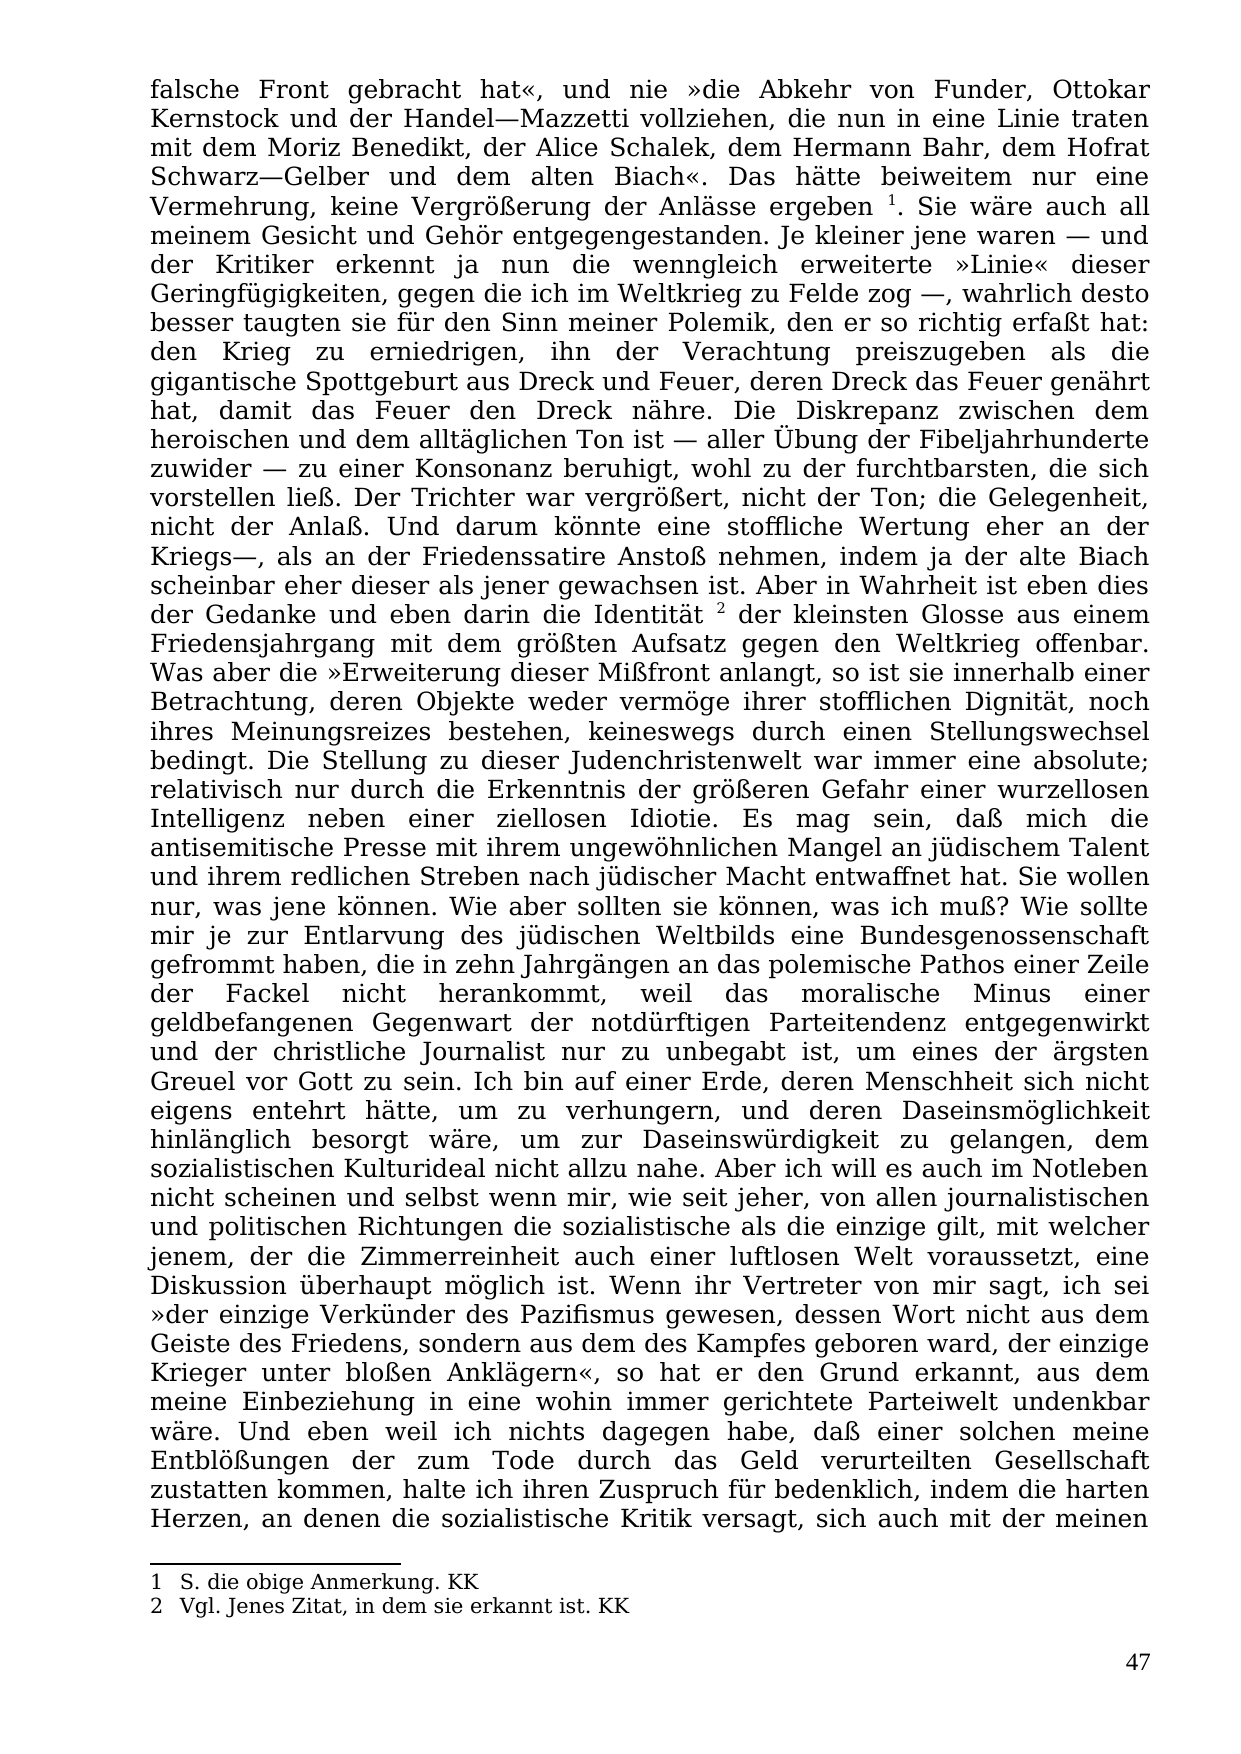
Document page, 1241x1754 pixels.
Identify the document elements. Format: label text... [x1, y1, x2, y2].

text Vgl. Jenes Zitat, in dem sie erkannt ist. KK [150, 1594, 1151, 1618]
text S. die obige Anmerkung. KK [150, 1570, 1151, 1594]
text falsche Front gebracht hat«, und nie »die Abkehr von Funder, Ottokar Kernstock und der Handel—Mazzetti vollziehen, die nun in eine Linie traten mit dem Moriz Benedikt, der Alice Schalek, dem Hermann Bahr, dem Hofrat Schwarz—Gelber und dem alten Biach«. Das hätte beiweitem nur eine Vermehrung, keine Vergrößerung der Anlässe ergeben . Sie wäre auch all meinem Gesicht und Gehör entgegengestanden. Je kleiner jene waren — und der Kritiker erkennt ja nun die wenngleich erweiterte »Linie« dieser Geringfügigkeiten, gegen die ich im Weltkrieg zu Felde zog —, wahrlich desto besser taugten sie für den Sinn meiner Polemik, den er so richtig erfaßt hat: den Krieg zu erniedrigen, ihn der Verachtung preiszugeben als die gigantische Spottgeburt aus Dreck und Feuer, deren Dreck das Feuer genährt hat, damit das Feuer den Dreck nähre. Die Diskrepanz zwischen dem heroischen und dem alltäglichen Ton ist — aller Übung der Fibeljahrhunderte zuwider — zu einer Konsonanz beruhigt, wohl zu der furchtbarsten, die sich vorstellen ließ. Der Trichter war vergrößert, nicht der Ton; die Gelegenheit, nicht der Anlaß. Und darum könnte eine stoffliche Wertung eher an der Kriegs—, als an der Friedenssatire Anstoß nehmen, indem ja der alte Biach scheinbar eher dieser als jener gewachsen ist. Aber in Wahrheit ist eben dies der Gedanke und eben darin die Identität der kleinsten Glosse aus einem Friedensjahrgang mit dem größten Aufsatz gegen den Weltkrieg offenbar. Was aber die »Erweiterung dieser Mißfront anlangt, so ist sie innerhalb einer Betrachtung, deren Objekte weder vermöge ihrer stofflichen Dignität, noch ihres Meinungsreizes bestehen, keineswegs durch einen Stellungswechsel bedingt. Die Stellung zu dieser Judenchristenwelt war immer eine absolute; relativisch nur durch die Erkenntnis der größeren Gefahr einer wurzellosen Intelligenz neben einer ziellosen Idiotie. Es mag sein, daß mich die antisemitische Presse mit ihrem ungewöhnlichen Mangel an jüdischem Talent und ihrem redlichen Streben nach jüdischer Macht entwaffnet hat. Sie wollen nur, was jene können. Wie aber sollten sie können, was ich muß? Wie sollte mir je zur Entlarvung des jüdischen Weltbilds eine Bundesgenossenschaft gefrommt haben, die in zehn Jahrgängen an das polemische Pathos einer Zeile der Fackel nicht herankommt, weil das moralische Minus einer geldbefangenen Gegenwart der notdürftigen Parteitendenz entgegenwirkt und der christliche Journalist nur zu unbegabt ist, um eines der ärgsten Greuel vor Gott zu sein. Ich bin auf einer Erde, deren Menschheit sich nicht eigens entehrt hätte, um zu verhungern, und deren Daseinsmöglichkeit hinlänglich besorgt wäre, um zur Daseinswürdigkeit zu gelangen, dem sozialistischen Kulturideal nicht allzu nahe. Aber ich will es auch im Notleben nicht scheinen und selbst wenn mir, wie seit jeher, von allen journalistischen und politischen Richtungen die sozialistische als die einzige gilt, mit welcher jenem, der die Zimmerreinheit auch einer luftlosen Welt voraussetzt, eine Diskussion überhaupt möglich ist. Wenn ihr Vertreter von mir sagt, ich sei »der einzige Verkünder des Pazifismus gewesen, dessen Wort nicht aus dem Geiste des Friedens, sondern aus dem des Kampfes geboren ward, der einzige Krieger unter bloßen Anklägern«, so hat er den Grund erkannt, aus dem meine Einbeziehung in eine wohin immer gerichtete Parteiwelt undenkbar wäre. Und eben weil ich nichts dagegen habe, daß einer solchen meine Entblößungen der zum Tode durch das Geld verurteilten Gesellschaft zustatten kommen, halte ich ihren Zuspruch für bedenklich, indem die harten Herzen, an denen die sozialistische Kritik versagt, sich auch mit der meinen [150, 75, 1151, 1533]
